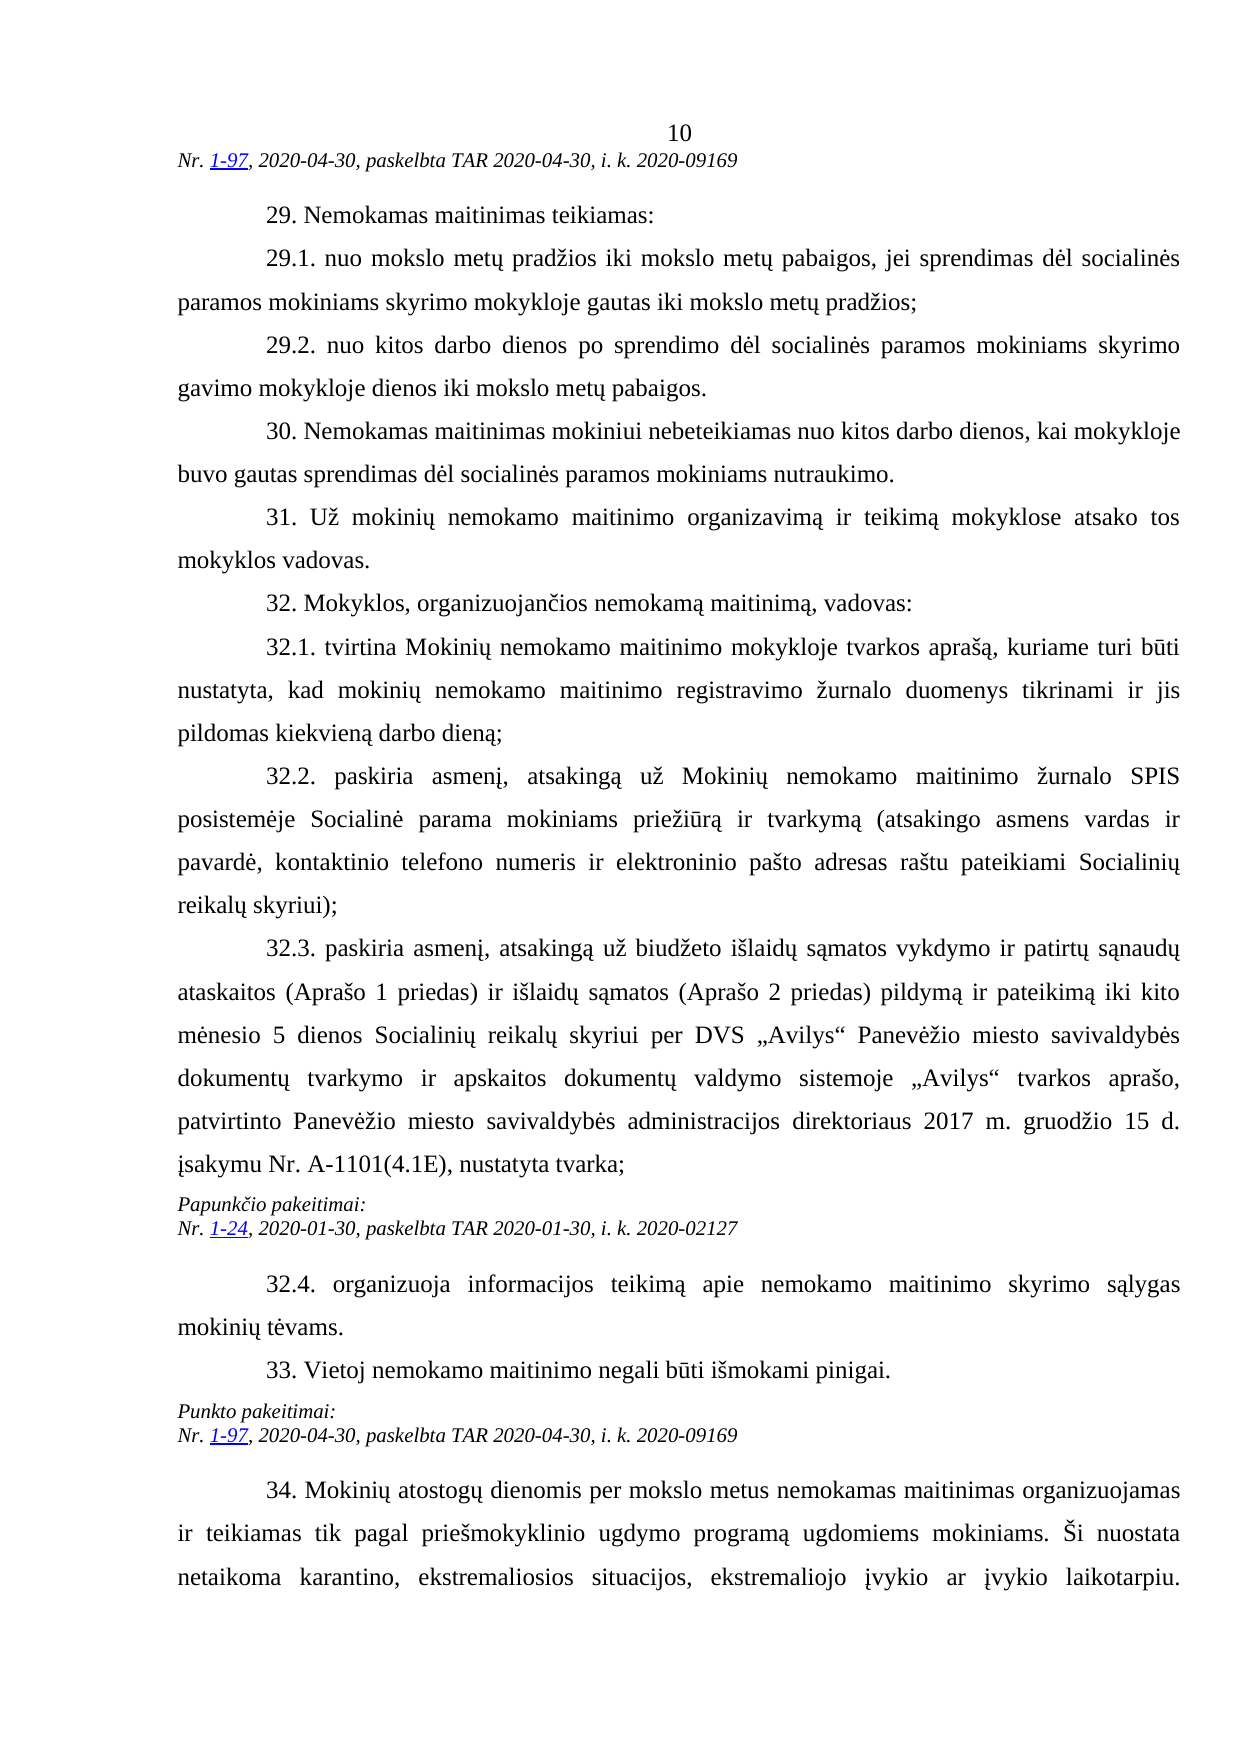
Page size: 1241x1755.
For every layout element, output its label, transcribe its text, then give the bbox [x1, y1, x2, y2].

text Nr. 1-24, 2020-01-30, paskelbta TAR 2020-01-30, i. k. 2020-02127 [177, 1216, 1181, 1240]
text Papunkčio pakeitimai: [177, 1192, 1181, 1216]
text 30. Nemokamas maitinimas mokiniui nebeteikiamas nuo kitos darbo dienos, kai mokykloje buvo gautas sprendimas dėl socialinės paramos mokiniams nutraukimo. [177, 416, 1181, 488]
text 34. Mokinių atostogų dienomis per mokslo metus nemokamas maitinimas organizuojamas ir teikiamas tik pagal priešmokyklinio ugdymo programą ugdomiems mokiniams. Ši nuostata netaikoma karantino, ekstremaliosios situacijos, ekstremaliojo įvykio ar įvykio laikotarpiu. [177, 1475, 1181, 1590]
text 33. Vietoj nemokamo maitinimo negali būti išmokami pinigai. [177, 1355, 1181, 1384]
text 32. Mokyklos, organizuojančios nemokamą maitinimą, vadovas: [177, 588, 1181, 617]
text 31. Už mokinių nemokamo maitinimo organizavimą ir teikimą mokyklose atsako tos mokyklos vadovas. [177, 502, 1181, 574]
text 32.4. organizuoja informacijos teikimą apie nemokamo maitinimo skyrimo sąlygas mokinių tėvams. [177, 1269, 1181, 1341]
text 32.3. paskiria asmenį, atsakingą už biudžeto išlaidų sąmatos vykdymo ir patirtų sąnaudų ataskaitos (Aprašo 1 priedas) ir išlaidų sąmatos (Aprašo 2 priedas) pildymą ir pateikimą iki kito mėnesio 5 dienos Socialinių reikalų skyriui per DVS „Avilys“ Panevėžio miesto savivaldybės dokumentų tvarkymo ir apskaitos dokumentų valdymo sistemoje „Avilys“ tvarkos aprašo, patvirtinto Panevėžio miesto savivaldybės administracijos direktoriaus 2017 m. gruodžio 15 d. įsakymu Nr. A-1101(4.1E), nustatyta tvarka; [177, 933, 1181, 1178]
text 29.2. nuo kitos darbo dienos po sprendimo dėl socialinės paramos mokiniams skyrimo gavimo mokykloje dienos iki mokslo metų pabaigos. [177, 330, 1181, 402]
text 29.1. nuo mokslo metų pradžios iki mokslo metų pabaigos, jei sprendimas dėl socialinės paramos mokiniams skyrimo mokykloje gautas iki mokslo metų pradžios; [177, 243, 1181, 315]
text 32.1. tvirtina Mokinių nemokamo maitinimo mokykloje tvarkos aprašą, kuriame turi būti nustatyta, kad mokinių nemokamo maitinimo registravimo žurnalo duomenys tikrinami ir jis pildomas kiekvieną darbo dieną; [177, 632, 1181, 747]
text 29. Nemokamas maitinimas teikiamas: [177, 200, 1181, 229]
text Punkto pakeitimai: [177, 1398, 1181, 1423]
text Nr. 1-97, 2020-04-30, paskelbta TAR 2020-04-30, i. k. 2020-09169 [177, 148, 1181, 172]
text 32.2. paskiria asmenį, atsakingą už Mokinių nemokamo maitinimo žurnalo SPIS posistemėje Socialinė parama mokiniams priežiūrą ir tvarkymą (atsakingo asmens vardas ir pavardė, kontaktinio telefono numeris ir elektroninio pašto adresas raštu pateikiami Socialinių reikalų skyriui); [177, 761, 1181, 919]
text Nr. 1-97, 2020-04-30, paskelbta TAR 2020-04-30, i. k. 2020-09169 [177, 1423, 1181, 1447]
